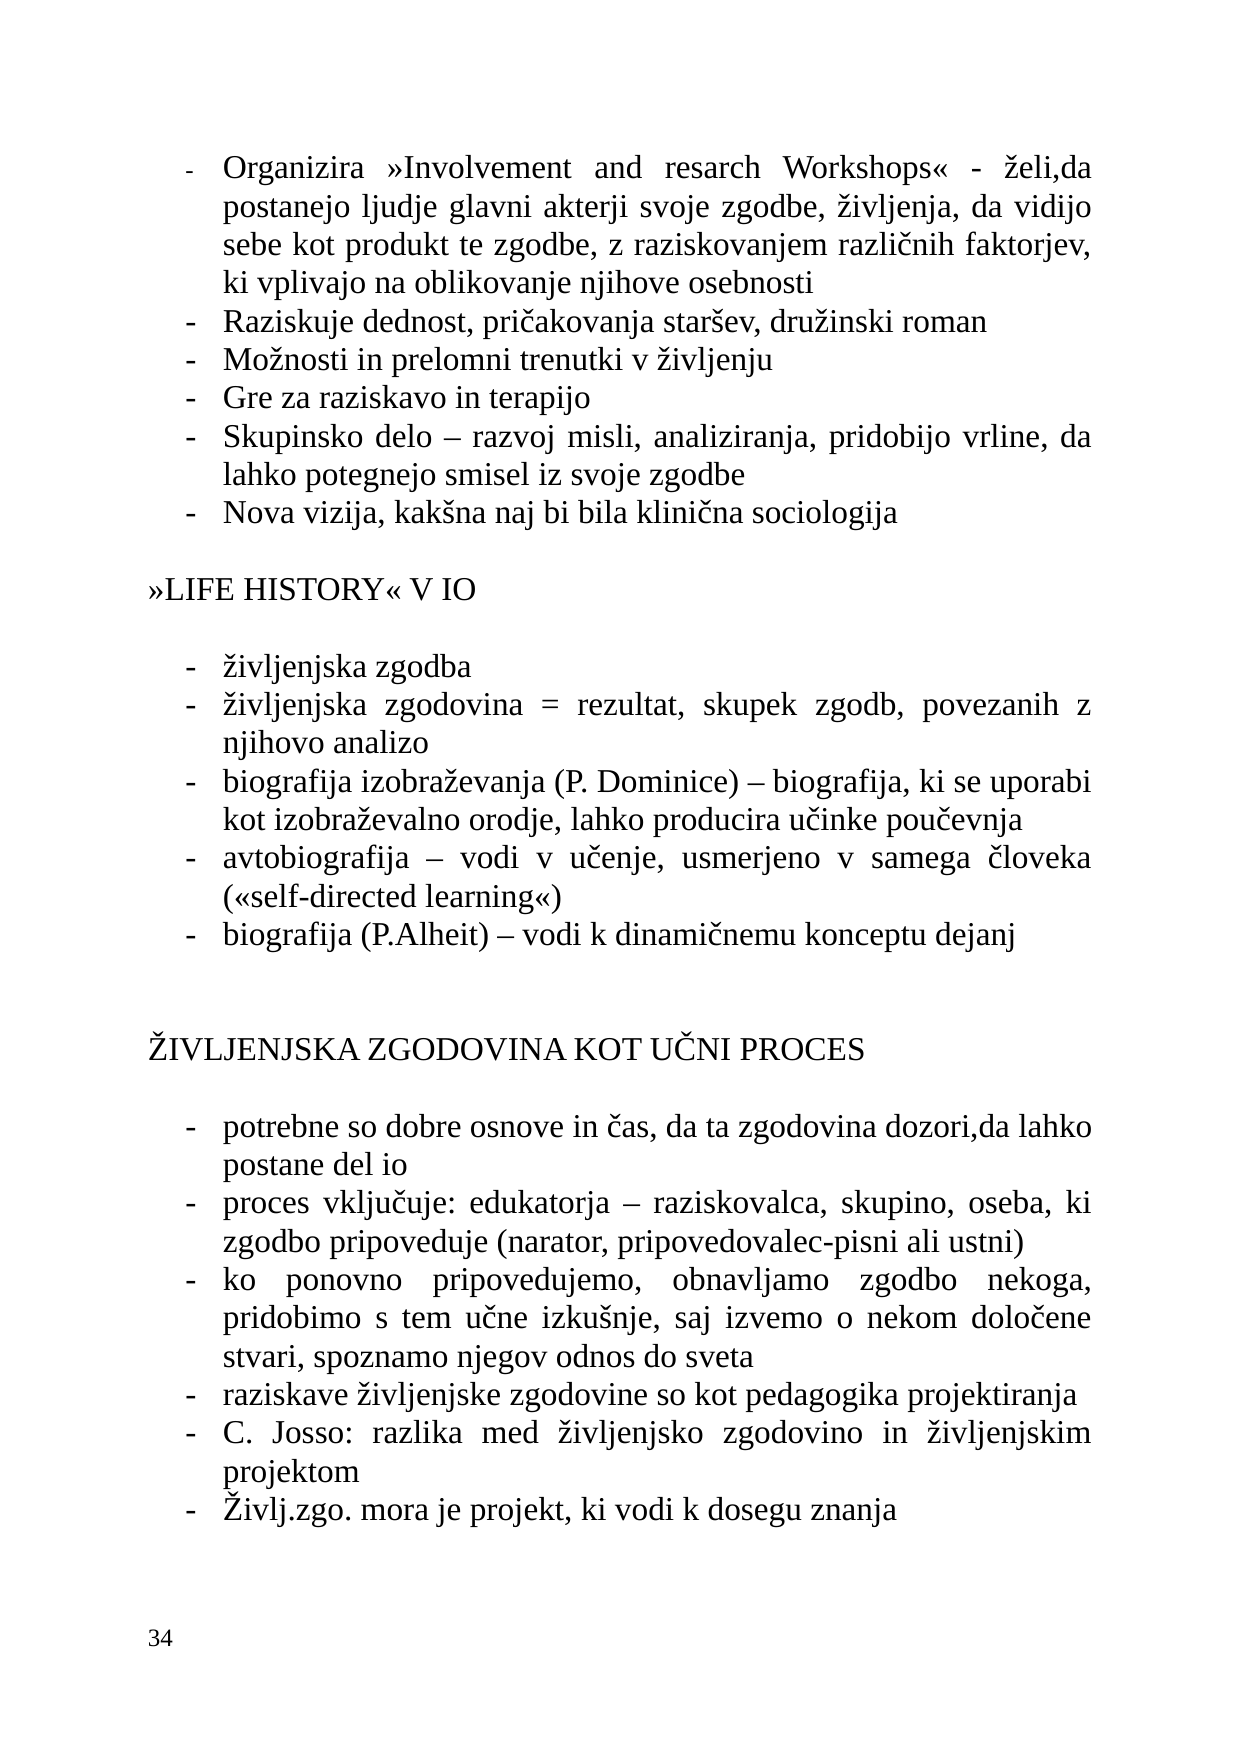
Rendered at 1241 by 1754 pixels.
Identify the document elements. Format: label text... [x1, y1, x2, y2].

list proces vključuje: edukatorja – raziskovalca, skupino, oseba, ki zgodbo pripoveduje (narator, pripovedovalec-pisni ali ustni) [185, 1183, 1093, 1259]
list potrebne so dobre osnove in čas, da ta zgodovina dozori,da lahko postane del io [185, 1106, 1093, 1183]
list Skupinsko delo – razvoj misli, analiziranja, pridobijo vrline, da lahko potegnejo smisel iz svoje zgodbe [185, 416, 1093, 493]
list biografija (P.Alheit) – vodi k dinamičnemu konceptu dejanj [185, 914, 1093, 953]
text »LIFE HISTORY« V IO [148, 569, 1093, 608]
list Gre za raziskavo in terapijo [185, 378, 1093, 416]
list ko ponovno pripovedujemo, obnavljamo zgodbo nekoga, pridobimo s tem učne izkušnje, saj izvemo o nekom določene stvari, spoznamo njegov odnos do sveta [185, 1259, 1093, 1374]
list avtobiografija – vodi v učenje, usmerjeno v samega človeka («self-directed learning«) [185, 838, 1093, 914]
list Življ.zgo. mora je projekt, ki vodi k dosegu znanja [185, 1489, 1093, 1528]
text ŽIVLJENJSKA ZGODOVINA KOT UČNI PROCES [148, 1029, 1093, 1068]
list Raziskuje dednost, pričakovanja staršev, družinski roman [185, 301, 1093, 339]
list življenjska zgodba [185, 646, 1093, 684]
list življenjska zgodovina = rezultat, skupek zgodb, povezanih z njihovo analizo [185, 684, 1093, 761]
list C. Josso: razlika med življenjsko zgodovino in življenjskim projektom [185, 1413, 1093, 1489]
list raziskave življenjske zgodovine so kot pedagogika projektiranja [185, 1374, 1093, 1413]
list biografija izobraževanja (P. Dominice) – biografija, ki se uporabi kot izobraževalno orodje, lahko producira učinke poučevnja [185, 761, 1093, 838]
list Organizira »Involvement and resarch Workshops« - želi,da postanejo ljudje glavni akterji svoje zgodbe, življenja, da vidijo sebe kot produkt te zgodbe, z raziskovanjem različnih faktorjev, ki vplivajo na oblikovanje njihove osebnosti [185, 148, 1093, 301]
list Nova vizija, kakšna naj bi bila klinična sociologija [185, 493, 1093, 531]
list Možnosti in prelomni trenutki v življenju [185, 339, 1093, 378]
